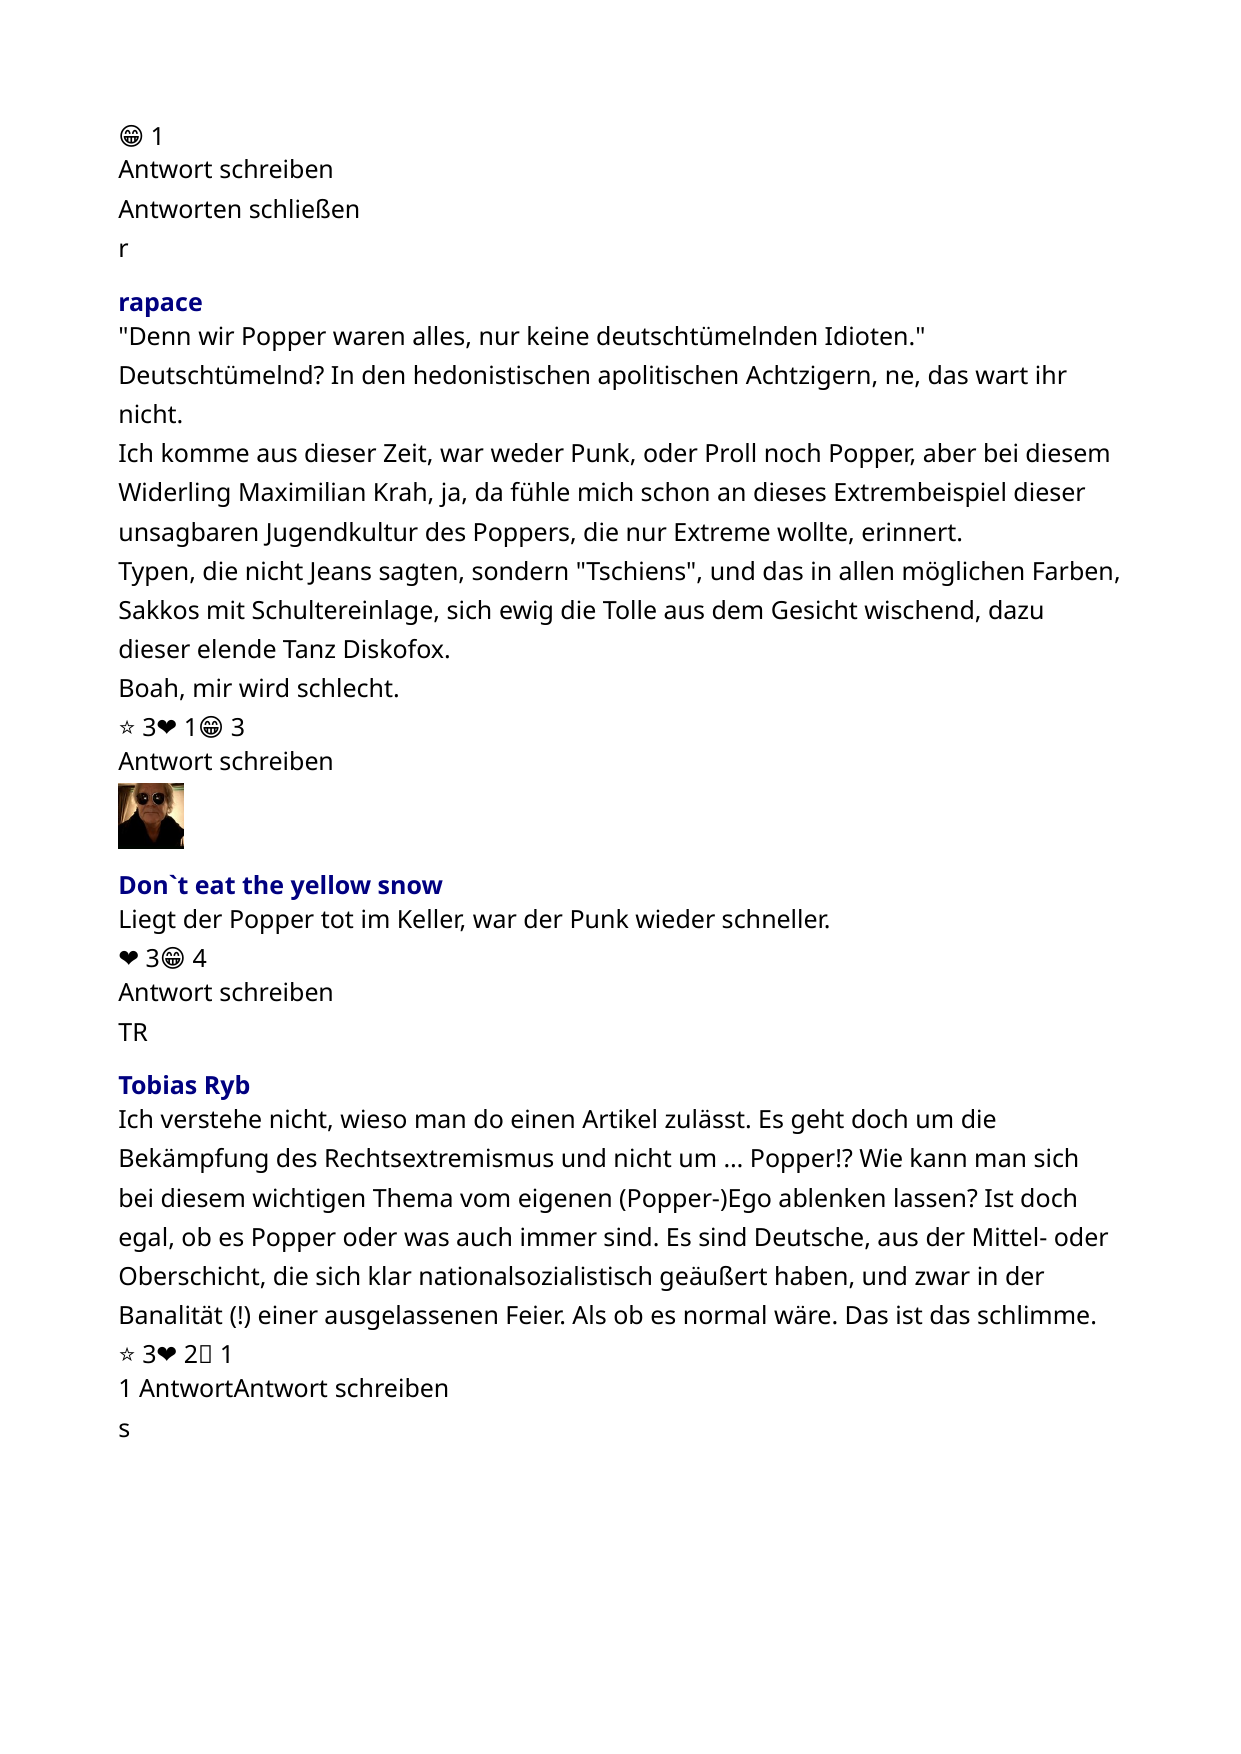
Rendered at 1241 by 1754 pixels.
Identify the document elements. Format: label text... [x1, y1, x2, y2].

text ❤️ 3😁 4 [118, 941, 1122, 975]
text ⭐️ 3❤️ 2🤨 1 [118, 1337, 1122, 1371]
text Ich komme aus dieser Zeit, war weder Punk, oder Proll noch Popper, aber bei diesem Widerling Maximilian Krah, ja, da fühle mich schon an dieses Extrembeispiel dieser unsagbaren Jugendkultur des Poppers, die nur Extreme wollte, erinnert. [118, 436, 1122, 548]
text Boah, mir wird schlecht. [118, 671, 1122, 705]
text "Denn wir Popper waren alles, nur keine deutschtümelnden Idioten." [118, 318, 1122, 352]
subtitle rapace [118, 284, 1122, 318]
text TR [118, 1014, 1122, 1048]
text Ich verstehe nicht, wieso man do einen Artikel zulässt. Es geht doch um die Bekämpfung des Rechtsextremismus und nicht um … Popper!? Wie kann man sich bei diesem wichtigen Thema vom eigenen (Popper-)Ego ablenken lassen? Ist doch egal, ob es Popper oder was auch immer sind. Es sind Deutsche, aus der Mittel- oder Oberschicht, die sich klar nationalsozialistisch geäußert haben, und zwar in der Banalität (!) einer ausgelassenen Feier. Als ob es normal wäre. Das ist das schlimme. [118, 1102, 1122, 1332]
text 😁 1 [118, 118, 1122, 152]
text Antworten schließen [118, 191, 1122, 225]
text ⭐️ 3❤️ 1😁 3 [118, 710, 1122, 744]
text Deutschtümelnd? In den hedonistischen apolitischen Achtzigern, ne, das wart ihr nicht. [118, 357, 1122, 431]
text Antwort schreiben [118, 152, 1122, 186]
picture [118, 783, 184, 849]
text s [118, 1410, 1122, 1444]
text Typen, die nicht Jeans sagten, sondern "Tschiens", und das in allen möglichen Farben, Sakkos mit Schultereinlage, sich ewig die Tolle aus dem Gesicht wischend, dazu dieser elende Tanz Diskofox. [118, 553, 1122, 666]
text Antwort schreiben [118, 744, 1122, 778]
text 1 AntwortAntwort schreiben [118, 1371, 1122, 1405]
text Antwort schreiben [118, 975, 1122, 1009]
text Liegt der Popper tot im Keller, war der Punk wieder schneller. [118, 902, 1122, 936]
text r [118, 231, 1122, 264]
subtitle Don`t eat the yellow snow [118, 868, 1122, 902]
subtitle Tobias Ryb [118, 1068, 1122, 1102]
